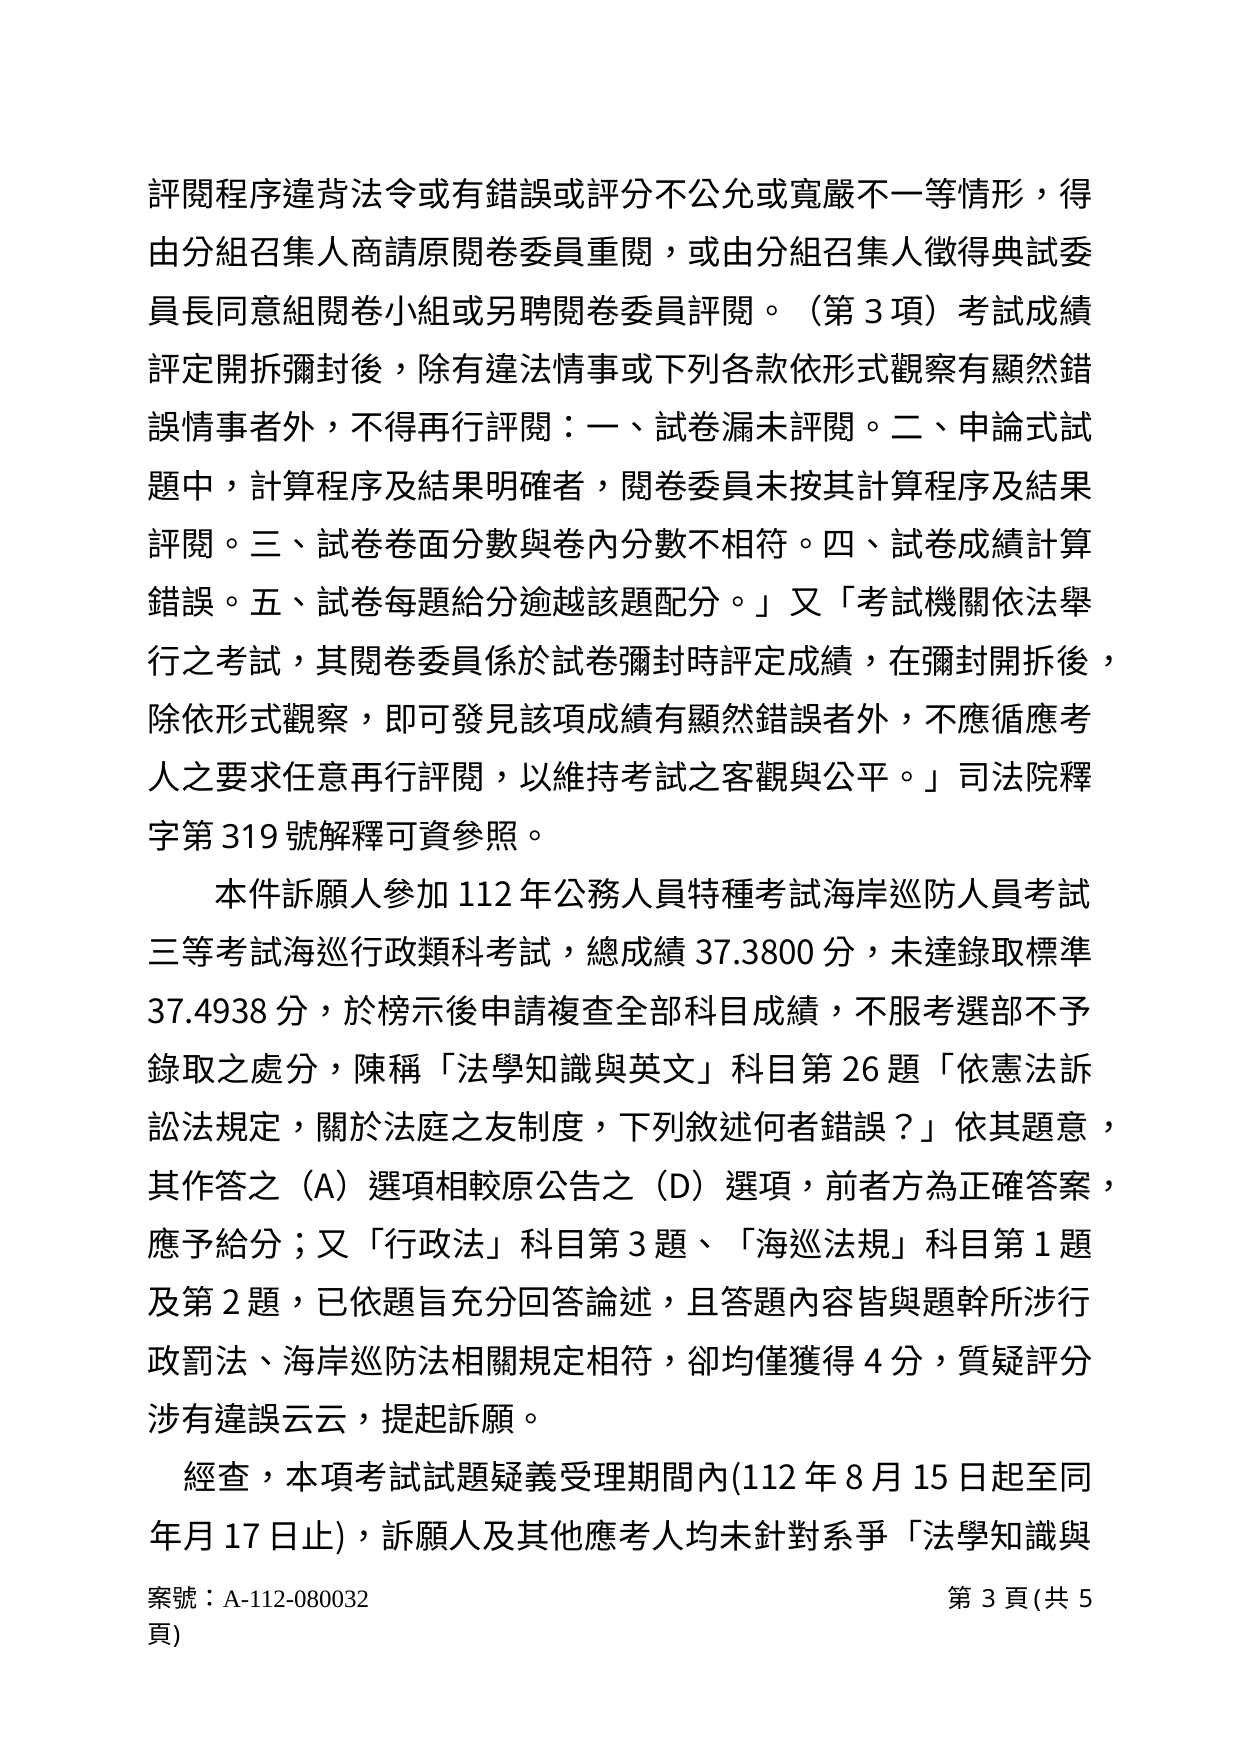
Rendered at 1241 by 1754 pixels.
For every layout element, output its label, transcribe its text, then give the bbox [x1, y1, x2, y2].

text 經查，本項考試試題疑義受理期間內(112年8月15日起至同年月17日止)，訴願人及其他應考人均未針對系爭「法學知識與 [149, 1443, 1092, 1560]
text 本件訴願人參加112年公務人員特種考試海岸巡防人員考試三等考試海巡行政類科考試，總成績37.3800分，未達錄取標準37.4938分，於榜示後申請複查全部科目成績，不服考選部不予錄取之處分，陳稱「法學知識與英文」科目第26題「依憲法訴訟法規定，關於法庭之友制度，下列敘述何者錯誤？」依其題意，其作答之（A）選項相較原公告之（D）選項，前者方為正確答案，應予給分；又「行政法」科目第3題、「海巡法規」科目第1題及第2題，已依題旨充分回答論述，且答題內容皆與題幹所涉行政罰法、海岸巡防法相關規定相符，卻均僅獲得4分，質疑評分涉有違誤云云，提起訴願。 [148, 860, 1092, 1443]
text 次按典試法第28條第1項至第3項規定：「（第1項）閱卷委員應依據法定職權，運用其學識經驗，就應考人之作答內容為客觀公正之衡鑑。（第2項）閱卷開始後開拆彌封前，如發現評閱程序違背法令或有錯誤或評分不公允或寬嚴不一等情形，得由分組召集人商請原閱卷委員重閱，或由分組召集人徵得典試委員長同意組閱卷小組或另聘閱卷委員評閱。（第3項）考試成績評定開拆彌封後，除有違法情事或下列各款依形式觀察有顯然錯誤情事者外，不得再行評閱：一、試卷漏未評閱。二、申論式試題中，計算程序及結果明確者，閱卷委員未按其計算程序及結果評閱。三、試卷卷面分數與卷內分數不相符。四、試卷成績計算錯誤。五、試卷每題給分逾越該題配分。」又「考試機關依法舉行之考試，其閱卷委員係於試卷彌封時評定成績，在彌封開拆後，除依形式觀察，即可發見該項成績有顯然錯誤者外，不應循應考人之要求任意再行評閱，以維持考試之客觀與公平。」司法院釋字第319號解釋可資參照。 [148, 160, 1092, 860]
